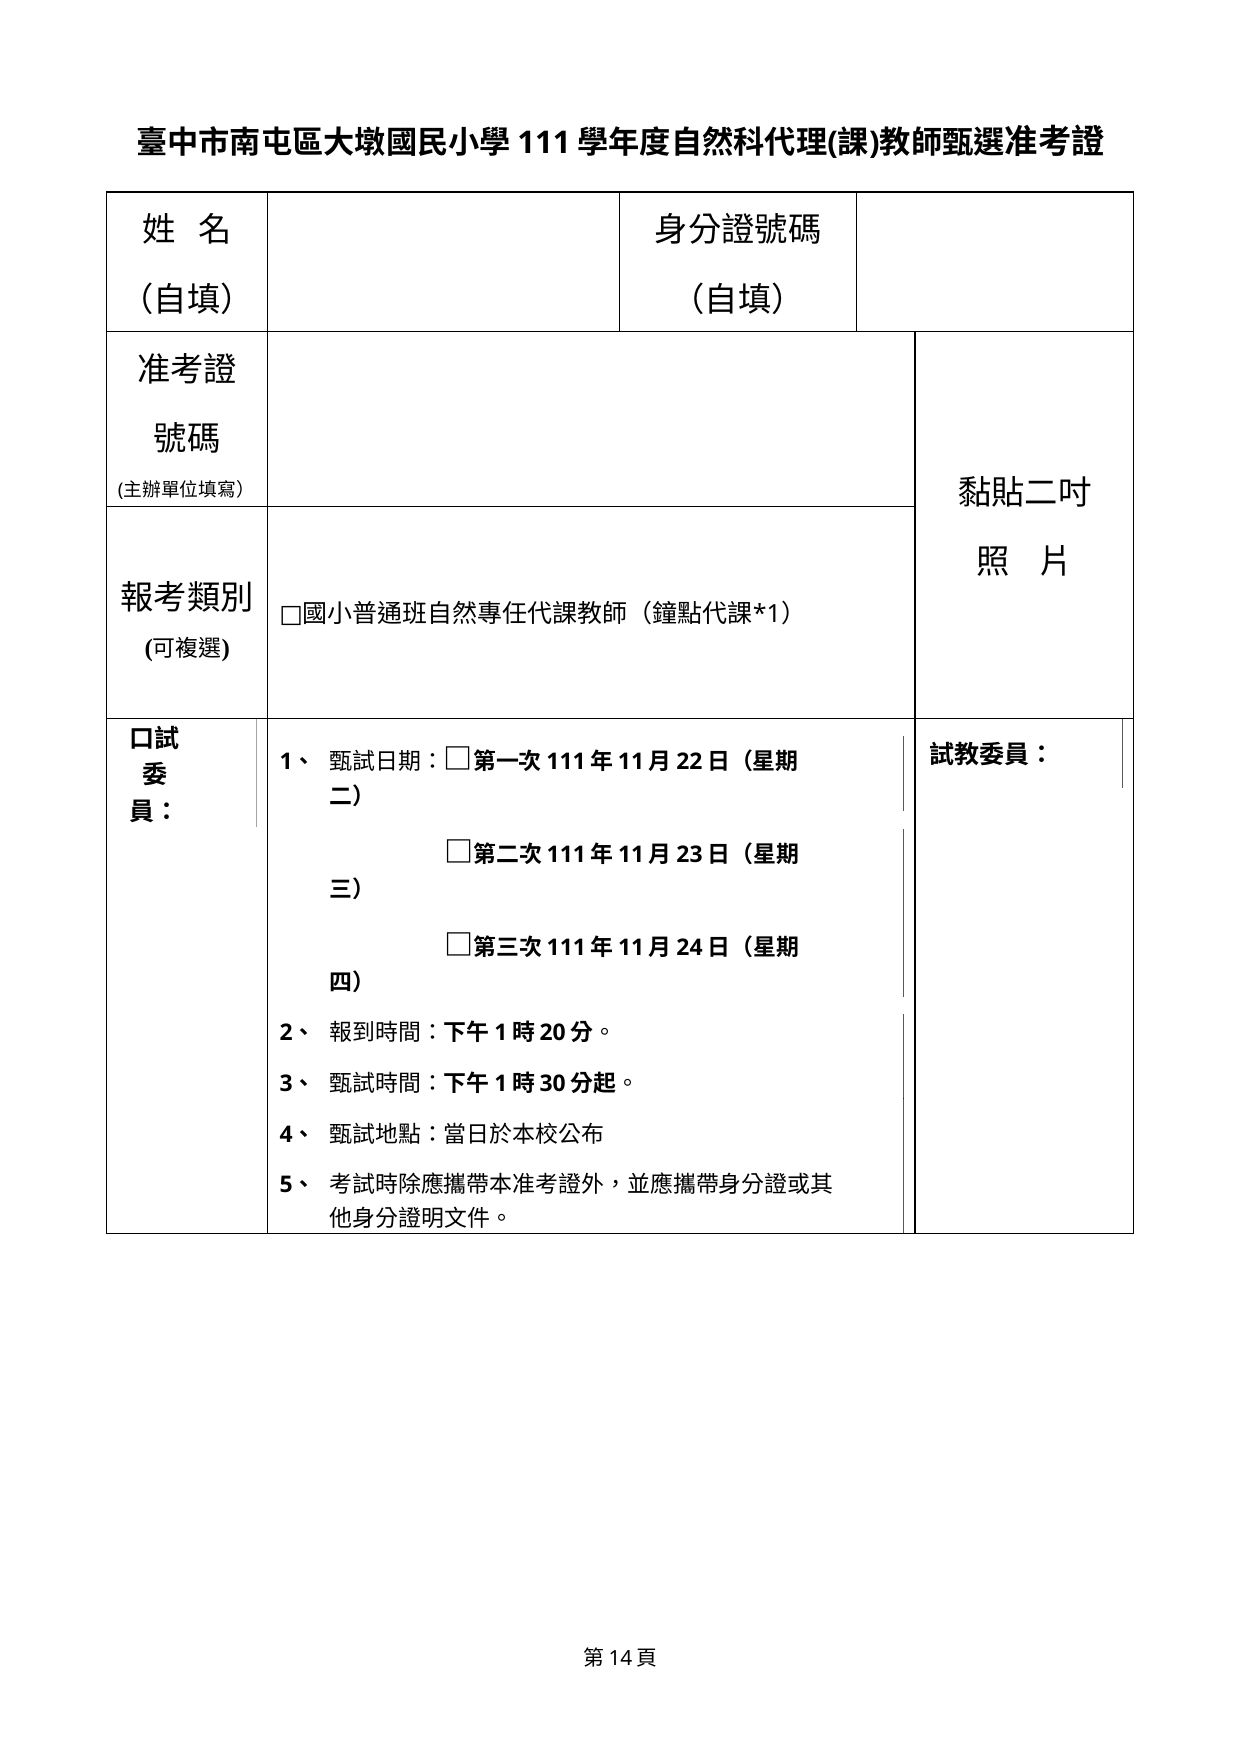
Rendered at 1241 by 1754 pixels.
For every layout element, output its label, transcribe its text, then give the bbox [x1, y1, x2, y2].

text 臺中市南屯區大墩國民小學111學年度自然科代理(課)教師甄選准考證 [118, 105, 1122, 174]
table_header [857, 193, 1133, 331]
table_cell 甄試日期：□第一次111年11月22日（星期二） □第二次111年11月23日（星期三） □第三次111年11月24日（星期四） 報到時間：下午1時20分。 甄試時間：下午1時30分起。 甄試地點：當日於本校公布 考試時除應攜帶本准考證外，並應攜帶身分證或其他身分證明文件。 [268, 719, 914, 1233]
table_cell □國小普通班自然專任代課教師（鐘點代課*1） [268, 507, 914, 717]
table_cell 黏貼二吋 照 片 [916, 332, 1133, 717]
table_cell 口試委員： [107, 719, 267, 1233]
table_header 姓 名 （自填） [107, 193, 267, 331]
table_header 身分證號碼 （自填） [620, 193, 856, 331]
table_cell 試教委員： [916, 719, 1133, 1233]
table_cell 准考證 號碼 (主辦單位填寫） [107, 332, 267, 506]
table_header [268, 193, 619, 331]
table_cell [268, 332, 914, 506]
table_cell 報考類別 (可複選) [107, 507, 267, 717]
